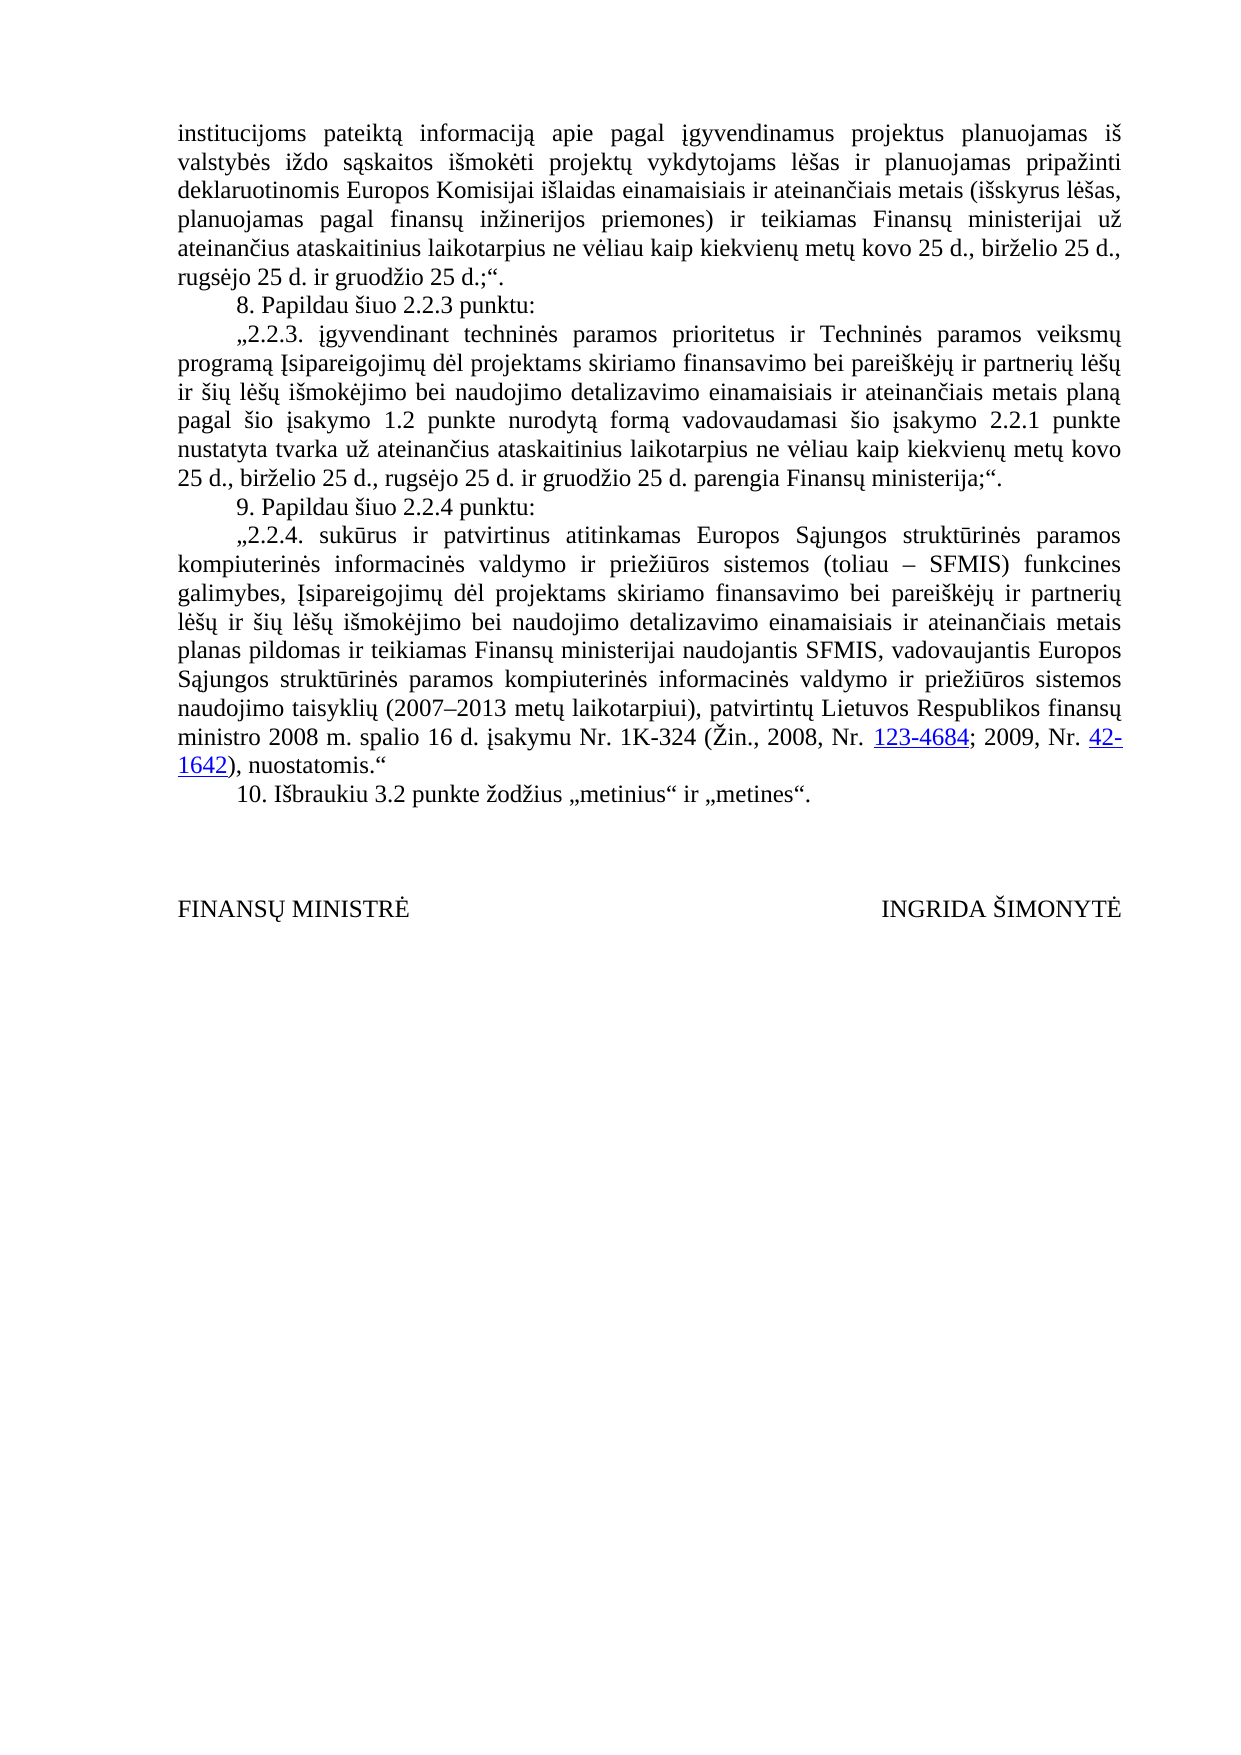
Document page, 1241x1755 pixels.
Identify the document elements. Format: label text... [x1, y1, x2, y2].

text „2.2.3. įgyvendinant techninės paramos prioritetus ir Techninės paramos veiksmų programą Įsipareigojimų dėl projektams skiriamo finansavimo bei pareiškėjų ir partnerių lėšų ir šių lėšų išmokėjimo bei naudojimo detalizavimo einamaisiais ir ateinančiais metais planą pagal šio įsakymo 1.2 punkte nurodytą formą vadovaudamasi šio įsakymo 2.2.1 punkte nustatyta tvarka už ateinančius ataskaitinius laikotarpius ne vėliau kaip kiekvienų metų kovo 25 d., birželio 25 d., rugsėjo 25 d. ir gruodžio 25 d. parengia Finansų ministerija;“. [177, 319, 1122, 492]
text „2.2.4. sukūrus ir patvirtinus atitinkamas Europos Sąjungos struktūrinės paramos kompiuterinės informacinės valdymo ir priežiūros sistemos (toliau – SFMIS) funkcines galimybes, Įsipareigojimų dėl projektams skiriamo finansavimo bei pareiškėjų ir partnerių lėšų ir šių lėšų išmokėjimo bei naudojimo detalizavimo einamaisiais ir ateinančiais metais planas pildomas ir teikiamas Finansų ministerijai naudojantis SFMIS, vadovaujantis Europos Sąjungos struktūrinės paramos kompiuterinės informacinės valdymo ir priežiūros sistemos naudojimo taisyklių (2007–2013 metų laikotarpiui), patvirtintų Lietuvos Respublikos finansų ministro 2008 m. spalio 16 d. įsakymu Nr. 1K-324 (Žin., 2008, Nr. 123-4684; 2009, Nr. 42-1642), nuostatomis.“ [177, 521, 1122, 779]
text institucijoms pateiktą informaciją apie pagal įgyvendinamus projektus planuojamas iš valstybės iždo sąskaitos išmokėti projektų vykdytojams lėšas ir planuojamas pripažinti deklaruotinomis Europos Komisijai išlaidas einamaisiais ir ateinančiais metais (išskyrus lėšas, planuojamas pagal finansų inžinerijos priemones) ir teikiamas Finansų ministerijai už ateinančius ataskaitinius laikotarpius ne vėliau kaip kiekvienų metų kovo 25 d., birželio 25 d., rugsėjo 25 d. ir gruodžio 25 d.;“. [177, 118, 1122, 291]
text 8. Papildau šiuo 2.2.3 punktu: [177, 291, 1122, 319]
text 9. Papildau šiuo 2.2.4 punktu: [177, 492, 1122, 521]
text FINANSŲ MINISTRĖ INGRIDA ŠIMONYTĖ [177, 894, 1122, 923]
text 10. Išbraukiu 3.2 punkte žodžius „metinius“ ir „metines“. [177, 779, 1122, 808]
